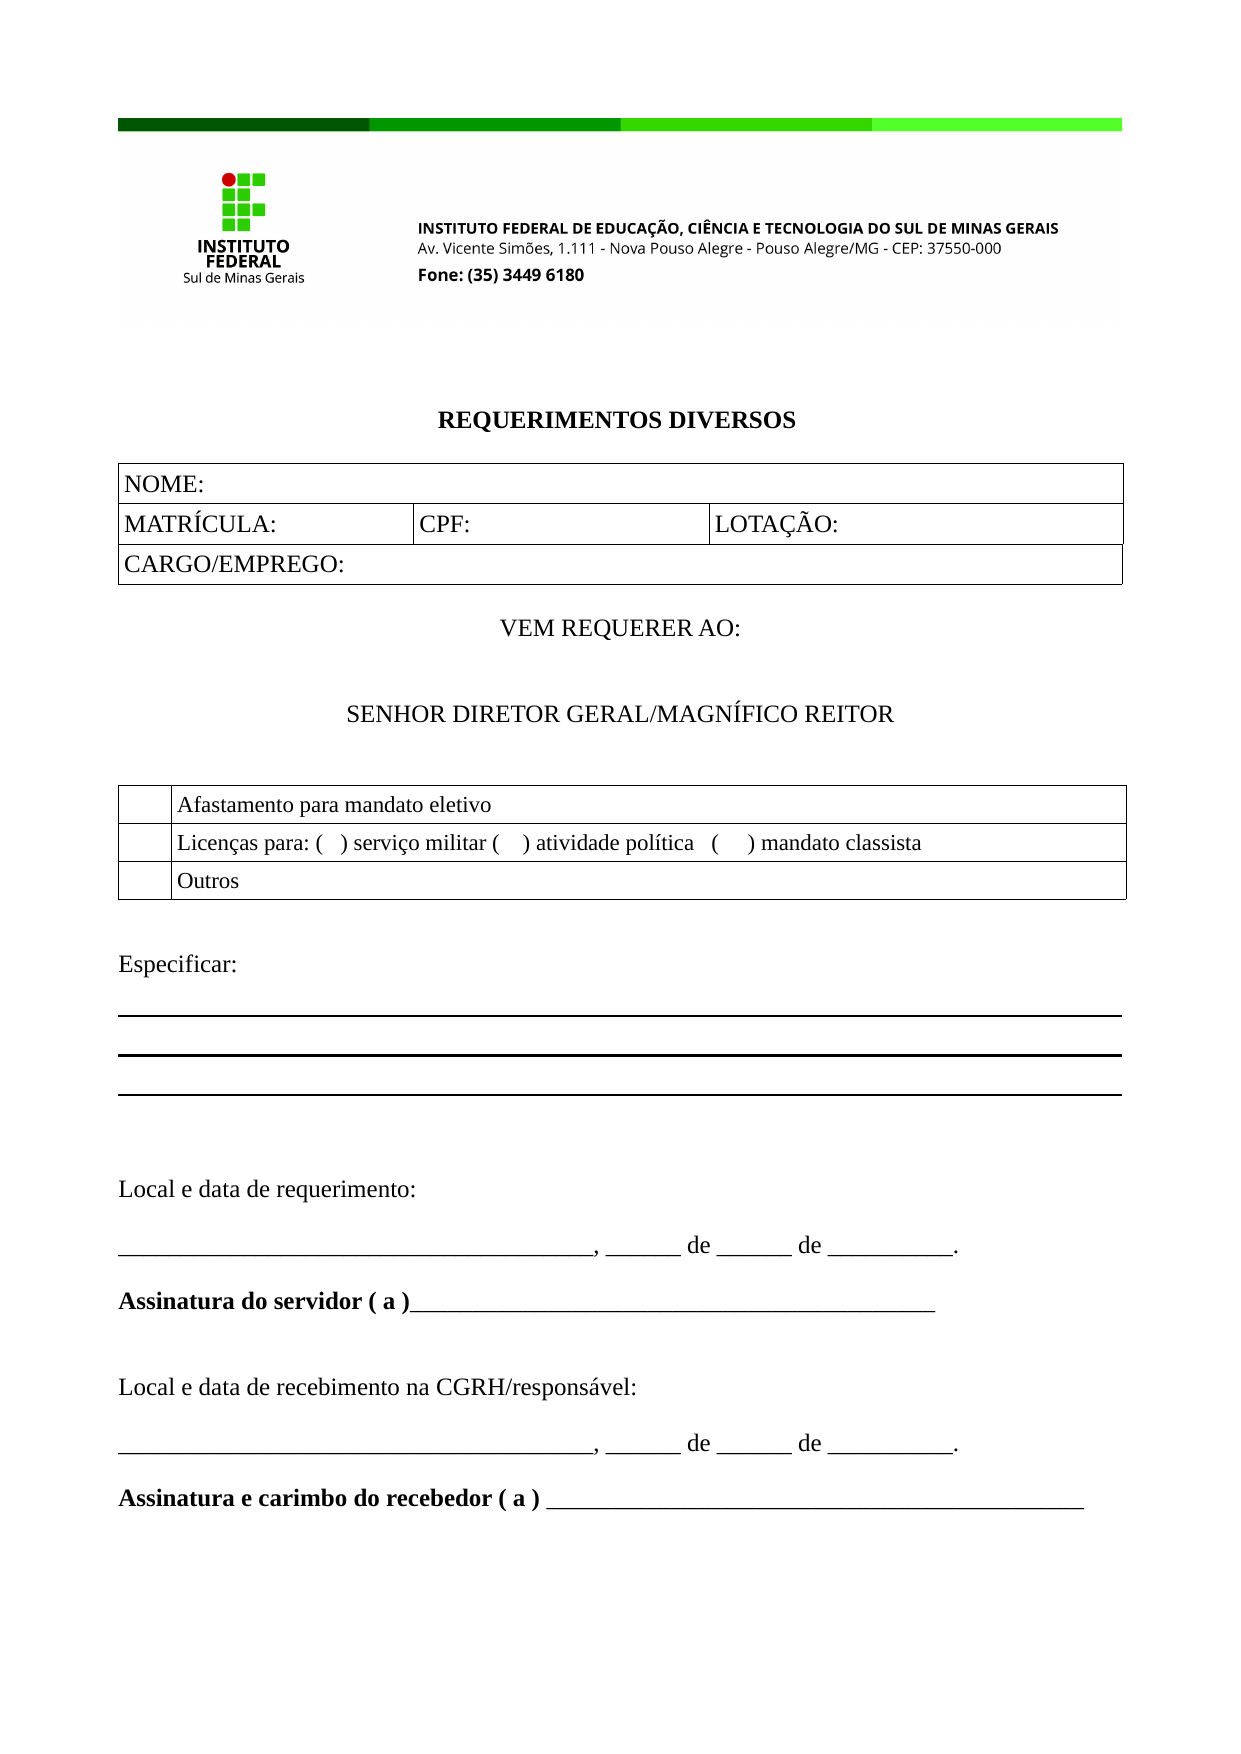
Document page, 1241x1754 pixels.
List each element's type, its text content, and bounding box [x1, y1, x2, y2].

table_header NOME: [119, 464, 1123, 503]
table_header [119, 786, 171, 823]
text Especificar: [118, 949, 1122, 977]
text VEM REQUERER AO: [118, 613, 1122, 641]
text Assinatura do servidor ( a )__________________________________________ [118, 1286, 1122, 1314]
table_cell CPF: [414, 504, 709, 543]
text ______________________________________, ______ de ______ de __________. [118, 1428, 1122, 1456]
text SENHOR DIRETOR GERAL/MAGNÍFICO REITOR [118, 699, 1122, 728]
text Local e data de requerimento: [118, 1174, 1122, 1203]
text REQUERIMENTOS DIVERSOS [118, 405, 1122, 434]
table_header Afastamento para mandato eletivo [172, 786, 1126, 823]
table_cell Licenças para: ( ) serviço militar ( ) atividade política ( ) mandato classista [172, 824, 1126, 861]
picture [118, 118, 1123, 324]
text Assinatura e carimbo do recebedor ( a ) ___________________________________________ [118, 1483, 1122, 1512]
text ______________________________________, ______ de ______ de __________. [118, 1230, 1122, 1259]
table_cell MATRÍCULA: [119, 504, 413, 543]
table_cell [119, 824, 171, 861]
table_cell Outros [172, 862, 1126, 899]
table_header CARGO/EMPREGO: [119, 545, 1122, 584]
table_cell [119, 862, 171, 899]
table_cell LOTAÇÃO: [710, 504, 1123, 543]
text Local e data de recebimento na CGRH/responsável: [118, 1372, 1122, 1401]
